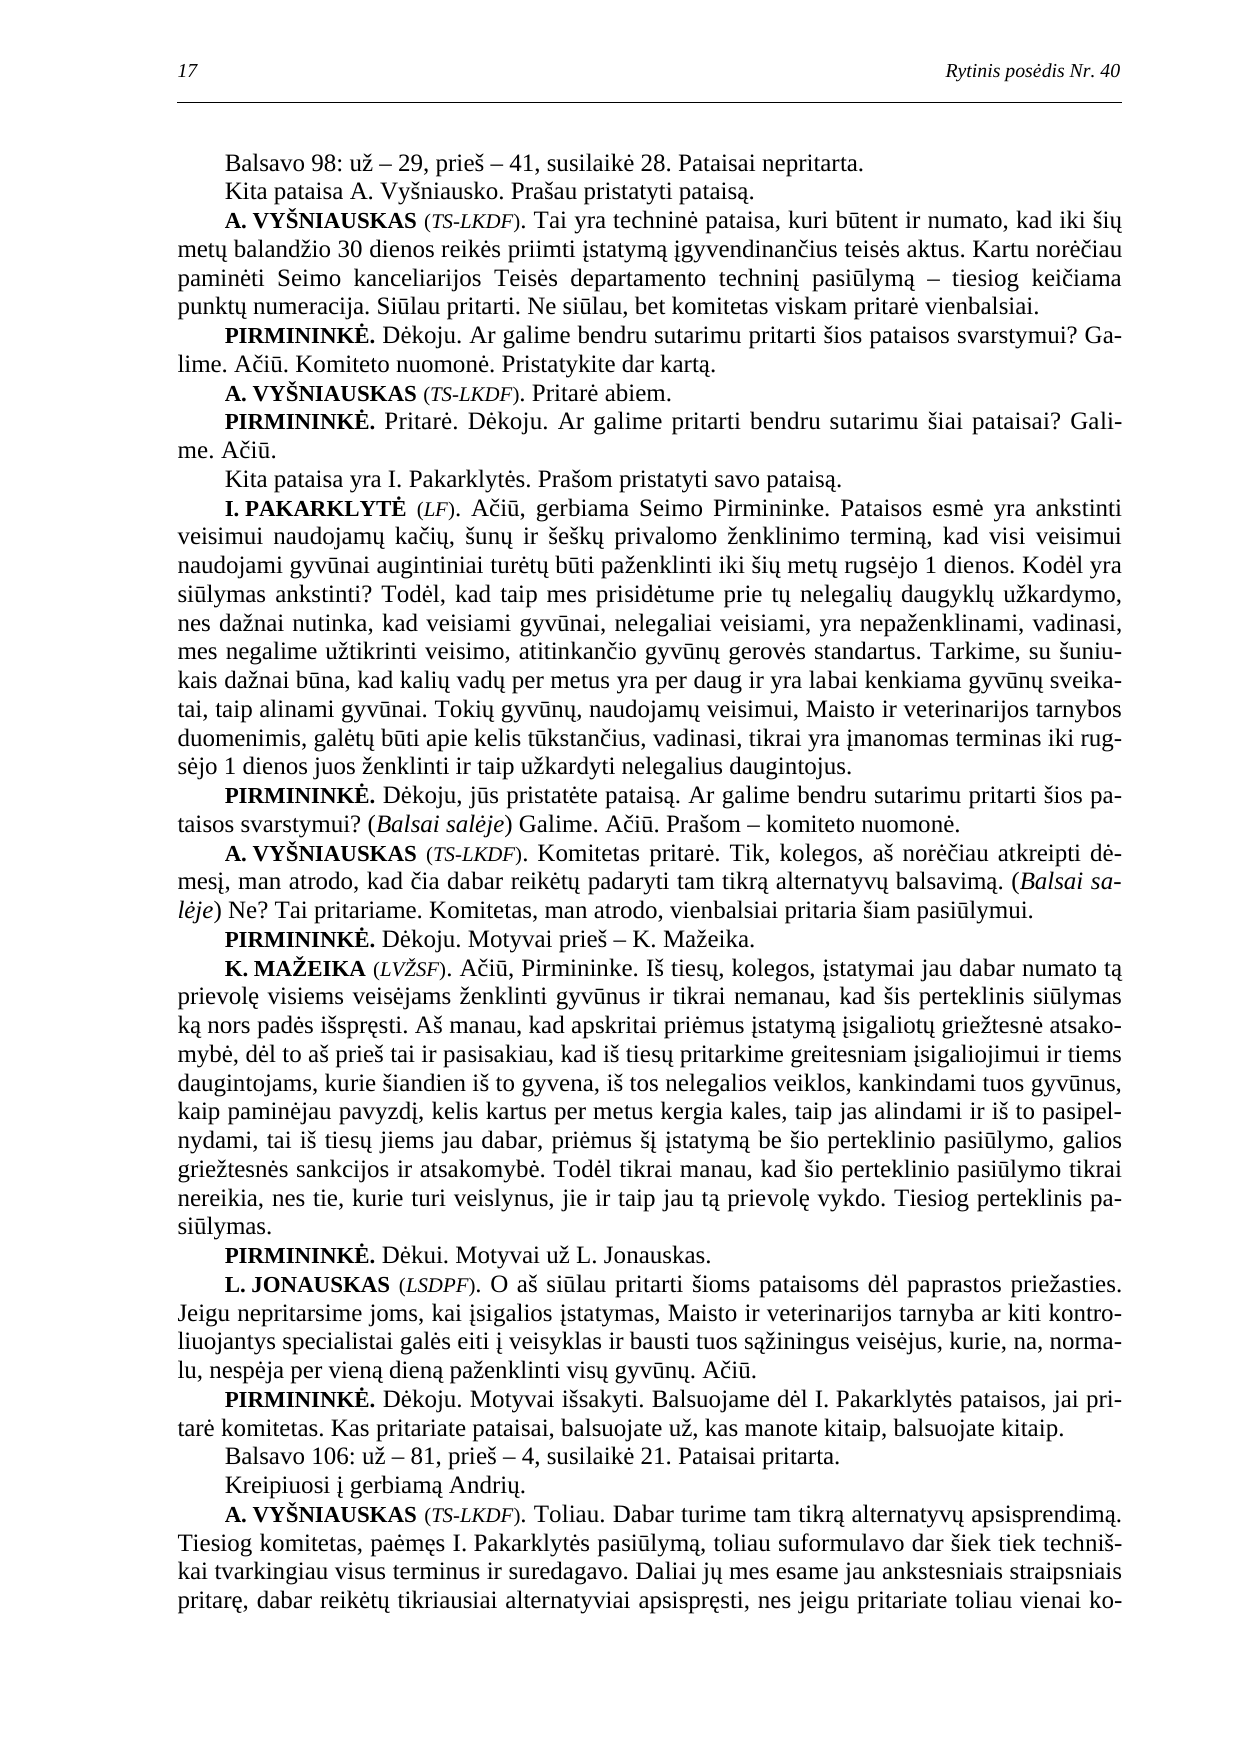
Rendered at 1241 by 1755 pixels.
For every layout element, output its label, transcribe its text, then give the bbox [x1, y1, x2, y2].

text A. VYŠNIAUSKAS (TS-LKDF). Ko­mi­te­tas pri­ta­rė. Tik, ko­le­gos, aš no­rė­čiau at­kreip­ti dė­me­sį, man at­ro­do, kad čia da­bar rei­kė­tų pa­da­ry­ti tam tik­rą al­ter­na­ty­vų bal­sa­vi­mą. (Bal­sai sa­lėje) Ne? Tai pri­ta­ria­me. Ko­mi­te­tas, man at­ro­do, vien­bal­siai pri­ta­ria šiam pa­siū­ly­mui. [177, 838, 1122, 924]
text PIRMININKĖ. Dė­ko­ju. Ar ga­li­me ben­dru su­ta­ri­mu pri­tar­ti šios pa­tai­sos svars­ty­mui? Ga­li­me. Ačiū. Ko­mi­te­to nuo­mo­nė. Pri­sta­ty­ki­te dar kar­tą. [177, 320, 1122, 378]
text PIRMININKĖ. Dė­ko­ju. Mo­ty­vai prieš – K. Ma­žei­ka. [177, 924, 1122, 953]
text Ki­ta pa­tai­sa A. Vyš­niaus­ko. Pra­šau pri­sta­ty­ti pa­tai­są. [177, 176, 1122, 205]
text PIRMININKĖ. Dė­ko­ju, jūs pri­sta­tė­te pa­tai­są. Ar ga­li­me ben­dru su­ta­ri­mu pri­tar­ti šios pa­tai­sos svars­ty­mui? (Bal­sai sa­lė­je) Ga­li­me. Ačiū. Pra­šom – ko­mi­te­to nuo­mo­nė. [177, 780, 1122, 838]
text I. PAKARKLYTĖ (LF). Ačiū, ger­bia­ma Sei­mo Pir­mi­nin­ke. Pa­tai­sos es­mė yra anks­tin­ti vei­si­mui nau­do­ja­mų ka­čių, šu­nų ir šeš­kų pri­va­lo­mo žen­kli­ni­mo ter­mi­ną, kad vi­si vei­si­mui nau­do­ja­mi gy­vū­nai au­gin­ti­niai tu­rė­tų bū­ti pa­žen­klin­ti iki šių me­tų rug­sė­jo 1 die­nos. Ko­dėl yra siū­ly­mas anks­tin­ti? To­dėl, kad taip mes pri­si­dė­tu­me prie tų ne­le­ga­lių dau­gyk­lų už­kar­dy­mo, nes daž­nai nu­tin­ka, kad vei­sia­mi gy­vū­nai, ne­le­ga­liai vei­sia­mi, yra ne­pa­žen­kli­na­mi, va­di­na­si, mes ne­ga­li­me už­tik­rin­ti vei­si­mo, ati­tin­kan­čio gy­vū­nų ge­ro­vės stan­dar­tus. Tar­ki­me, su šu­niu­kais daž­nai bū­na, kad ka­lių va­dų per me­tus yra per daug ir yra la­bai ken­kia­ma gy­vū­nų svei­ka­tai, taip ali­na­mi gy­vū­nai. To­kių gy­vū­nų, nau­do­ja­mų vei­si­mui, Mais­to ir ve­te­ri­na­ri­jos tar­ny­bos duo­me­ni­mis, ga­lė­tų bū­ti apie ke­lis tūks­tan­čius, va­di­na­si, tik­rai yra įma­no­mas ter­mi­nas iki rug­sė­jo 1 die­nos juos žen­klin­ti ir taip už­kar­dy­ti ne­le­ga­lius dau­gin­to­jus. [177, 493, 1122, 780]
text PIRMININKĖ. Dė­kui. Mo­ty­vai už L. Jo­naus­kas. [177, 1240, 1122, 1269]
text K. MAŽEIKA (LVŽSF). Ačiū, Pir­mi­nin­ke. Iš tie­sų, ko­le­gos, įsta­ty­mai jau da­bar nu­ma­to tą prie­vo­lę vi­siems vei­sė­jams žen­klin­ti gy­vū­nus ir tik­rai ne­ma­nau, kad šis per­tek­li­nis siū­ly­mas ką nors pa­dės iš­spręs­ti. Aš ma­nau, kad ap­skri­tai pri­ėmus įsta­ty­mą įsi­ga­lio­tų griež­tes­nė at­sa­ko­my­bė, dėl to aš prieš tai ir pa­si­sa­kiau, kad iš tie­sų pri­tar­ki­me grei­tes­niam įsi­ga­lio­ji­mui ir tiems dau­gin­to­jams, ku­rie šian­dien iš to gy­ve­na, iš tos ne­le­ga­lios veik­los, kan­kin­da­mi tuos gy­vū­nus, kaip pa­mi­nė­jau pa­vyz­dį, ke­lis kar­tus per me­tus ker­gia ka­les, taip jas alin­da­mi ir iš to pa­si­pel­ny­da­mi, tai iš tie­sų jiems jau da­bar, pri­ėmus šį įsta­ty­mą be šio per­tek­li­nio pa­siū­ly­mo, ga­lios griež­tes­nės sank­ci­jos ir at­sa­ko­my­bė. To­dėl tik­rai ma­nau, kad šio per­tek­li­nio pa­siū­ly­mo tik­rai ne­rei­kia, nes tie, ku­rie tu­ri veis­ly­nus, jie ir taip jau tą prie­vo­lę vyk­do. Tie­siog per­tek­li­nis pa­siū­ly­mas. [177, 953, 1122, 1240]
text Krei­piuo­si į ger­bia­mą An­drių. [177, 1470, 1122, 1499]
text PIRMININKĖ. Dė­ko­ju. Mo­ty­vai iš­sa­ky­ti. Bal­suo­ja­me dėl I. Pa­kar­kly­tės pa­tai­sos, jai pri­ta­rė ko­mi­te­tas. Kas pri­ta­ria­te pa­tai­sai, bal­suo­ja­te už, kas ma­no­te ki­taip, bal­suo­ja­te ki­taip. [177, 1384, 1122, 1441]
text A. VYŠNIAUSKAS (TS-LKDF). Tai yra tech­ni­nė pa­tai­sa, ku­ri bū­tent ir nu­ma­to, kad iki šių me­tų ba­lan­džio 30 die­nos rei­kės pri­im­ti įsta­ty­mą įgy­ven­di­nan­čius tei­sės ak­tus. Kar­tu no­rė­čiau pa­mi­nė­ti Sei­mo kan­ce­lia­ri­jos Tei­sės de­par­ta­men­to tech­ni­nį pa­siū­ly­mą – tie­siog kei­čia­ma punk­tų nu­me­ra­ci­ja. Siū­lau pri­tar­ti. Ne siū­lau, bet ko­mi­te­tas vis­kam pri­ta­rė vien­bal­siai. [177, 205, 1122, 320]
text Bal­sa­vo 106: už – 81, prieš – 4, su­si­lai­kė 21. Pa­tai­sai pri­tar­ta. [177, 1441, 1122, 1470]
text A. VYŠNIAUSKAS (TS-LKDF). Pri­ta­rė abiem. [177, 378, 1122, 406]
text Bal­sa­vo 98: už – 29, prieš – 41, su­si­lai­kė 28. Pa­tai­sai ne­pri­tar­ta. [177, 148, 1122, 176]
text Ki­ta pa­tai­sa yra I. Pa­kar­kly­tės. Pra­šom pri­sta­ty­ti sa­vo pa­tai­są. [177, 464, 1122, 493]
text L. JONAUSKAS (LSDPF). O aš siū­lau pri­tar­ti šioms pa­tai­soms dėl pa­pras­tos prie­žas­ties. Jei­gu ne­pri­tar­si­me joms, kai įsi­ga­lios įsta­ty­mas, Mais­to ir ve­te­ri­na­ri­jos tar­ny­ba ar ki­ti kon­tro­liuo­jan­tys spe­cia­lis­tai ga­lės ei­ti į vei­syk­las ir baus­ti tuos są­ži­nin­gus vei­sė­jus, ku­rie, na, nor­ma­lu, ne­spė­ja per vie­ną die­ną pa­žen­klin­ti vi­sų gy­vū­nų. Ačiū. [177, 1269, 1122, 1384]
text PIRMININKĖ. Pri­ta­rė. Dė­ko­ju. Ar ga­li­me pri­tar­ti ben­dru su­ta­ri­mu šiai pa­tai­sai? Ga­li­me. Ačiū. [177, 406, 1122, 464]
text A. VYŠNIAUSKAS (TS-LKDF). To­liau. Da­bar tu­ri­me tam tik­rą al­ter­na­ty­vų ap­si­spren­di­mą. Tie­siog ko­mi­te­tas, pa­ė­męs I. Pa­kar­kly­tės pa­siū­ly­mą, to­liau su­for­mu­la­vo dar šiek tiek tech­niš­kai tvar­kin­giau vi­sus ter­mi­nus ir su­re­da­ga­vo. Da­liai jų mes esa­me jau anks­tes­niais straips­niais pri­ta­rę, da­bar rei­kė­tų tik­riau­siai al­ter­na­ty­viai ap­si­spręs­ti, nes jei­gu pri­ta­ria­te to­liau vie­nai ko­ [177, 1499, 1122, 1614]
